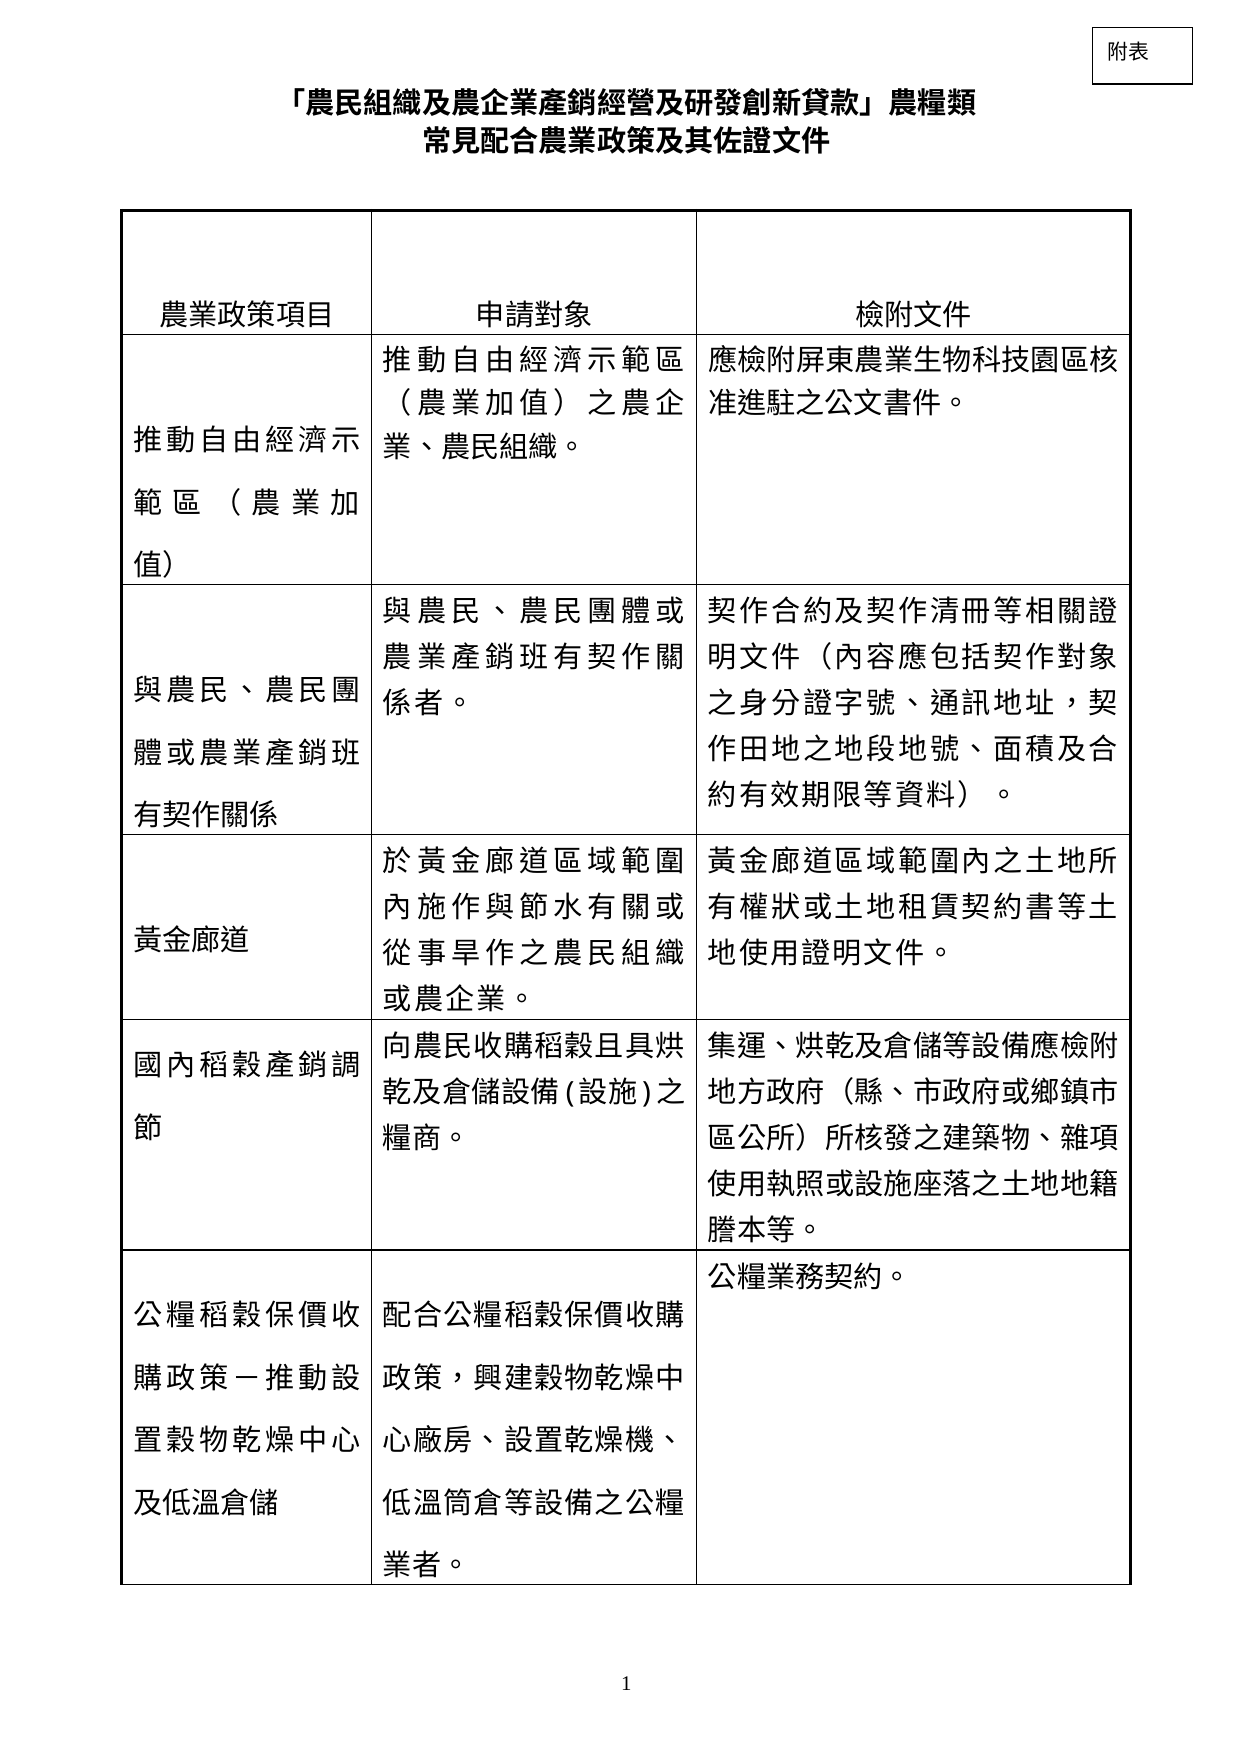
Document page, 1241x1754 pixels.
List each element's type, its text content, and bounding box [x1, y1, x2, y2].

table_cell 黃金廊道區域範圍內之土地所有權狀或土地租賃契約書等土地使用證明文件。 [697, 835, 1129, 1018]
table_cell 與農民、農民團體或農業產銷班有契作關係者。 [372, 585, 696, 834]
table_cell 公糧稻穀保價收購政策－推動設置穀物乾燥中心及低溫倉儲 [123, 1251, 371, 1584]
table_cell 黃金廊道 [123, 835, 371, 1018]
table_cell 與農民、農民團體或農業產銷班有契作關係 [123, 585, 371, 834]
table_cell 應檢附屏東農業生物科技園區核准進駐之公文書件。 [697, 335, 1129, 584]
text 「農民組織及農企業產銷經營及研發創新貸款」農糧類 [130, 84, 1122, 121]
table_header 農業政策項目 [123, 212, 371, 334]
table_cell 公糧業務契約。 [697, 1251, 1129, 1584]
table_cell 國內稻穀產銷調節 [123, 1020, 371, 1249]
table_cell 推動自由經濟示範區（農業加值）之農企業、農民組織。 [372, 335, 696, 584]
table_cell 於黃金廊道區域範圍內施作與節水有關或從事旱作之農民組織或農企業。 [372, 835, 696, 1018]
table_cell 推動自由經濟示範區（農業加值） [123, 335, 371, 584]
table_cell 契作合約及契作清冊等相關證明文件（內容應包括契作對象之身分證字號、通訊地址，契作田地之地段地號、面積及合約有效期限等資料）。 [697, 585, 1129, 834]
table_cell 集運、烘乾及倉儲等設備應檢附地方政府（縣、市政府或鄉鎮市區公所）所核發之建築物、雜項使用執照或設施座落之土地地籍謄本等。 [697, 1020, 1129, 1249]
table_cell 向農民收購稻穀且具烘乾及倉儲設備(設施)之糧商。 [372, 1020, 696, 1249]
table_header 檢附文件 [697, 212, 1129, 334]
table_cell 配合公糧稻穀保價收購政策，興建穀物乾燥中心廠房、設置乾燥機、低溫筒倉等設備之公糧業者。 [372, 1251, 696, 1584]
text 常見配合農業政策及其佐證文件 [130, 121, 1122, 159]
table_header 申請對象 [372, 212, 696, 334]
